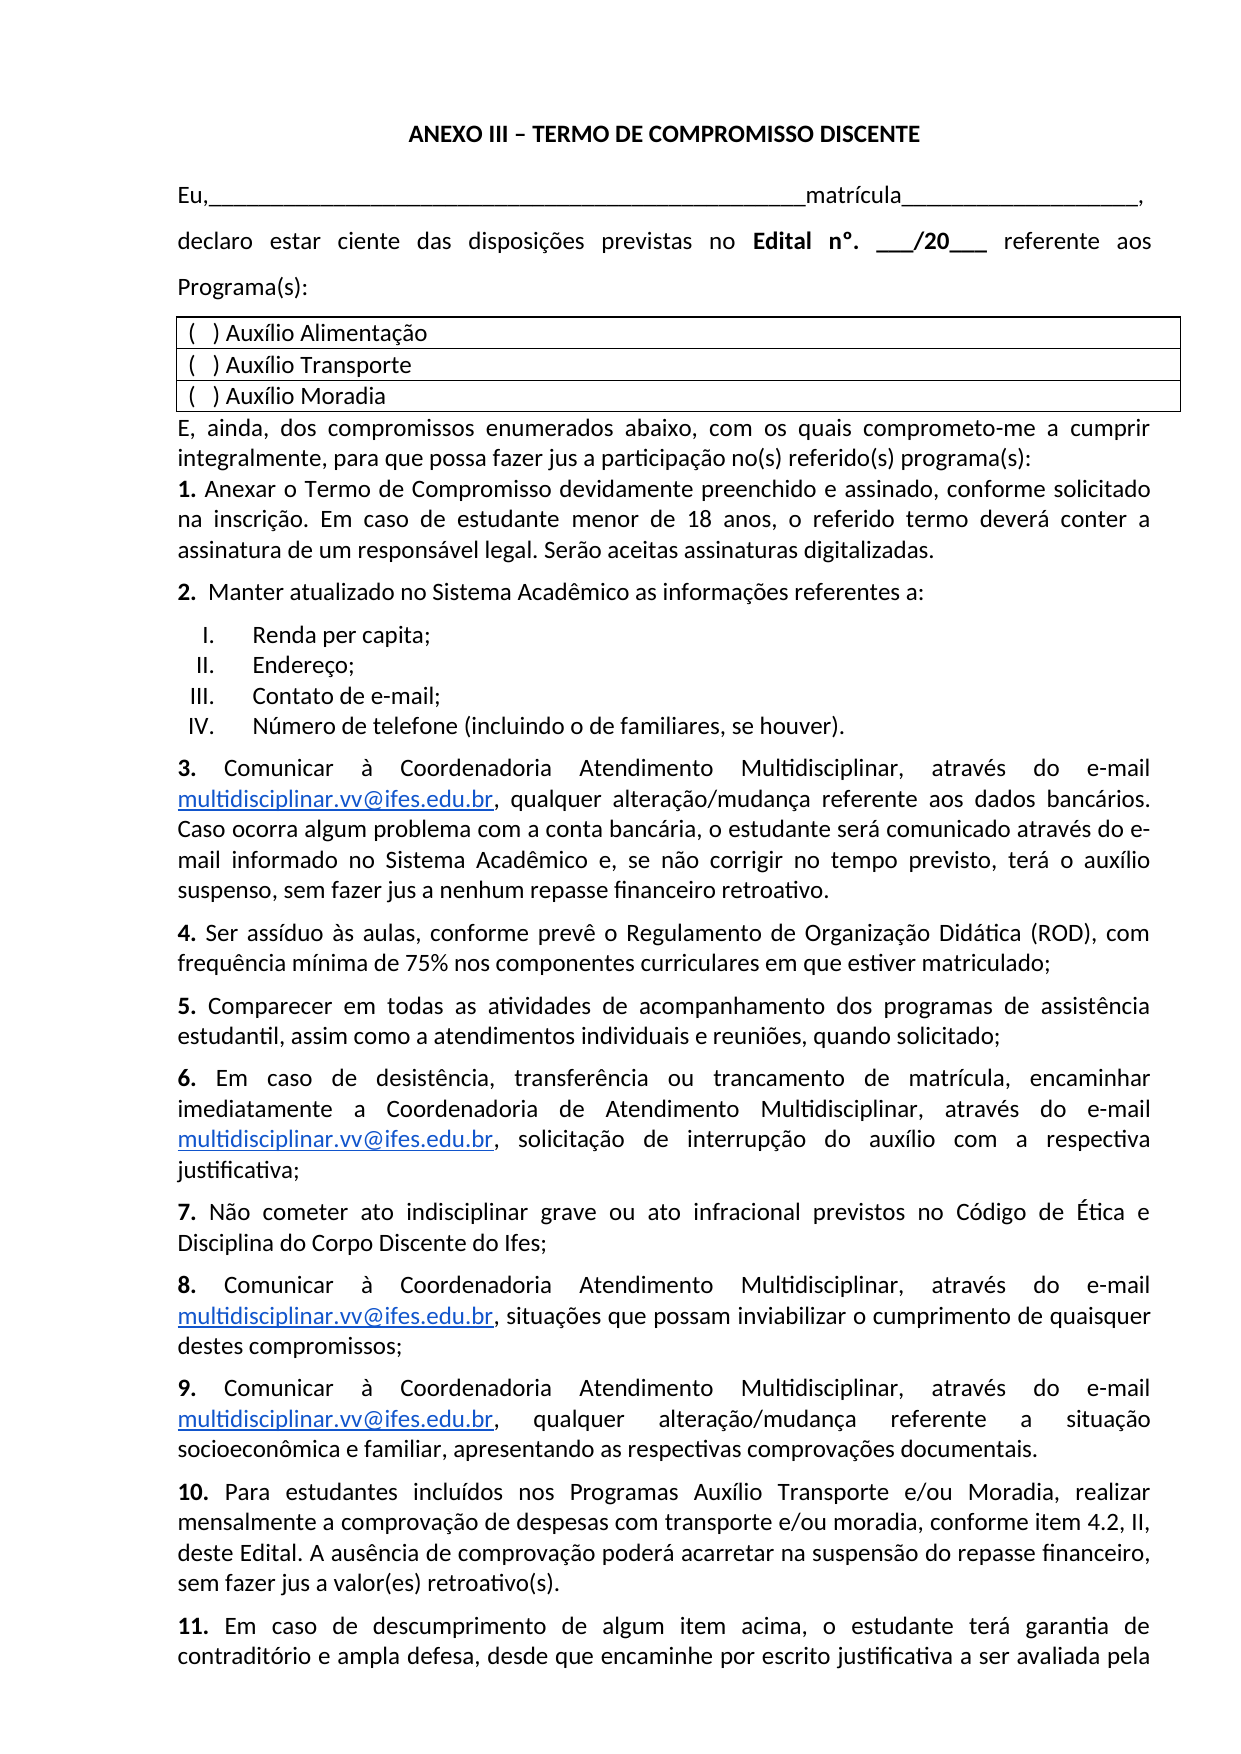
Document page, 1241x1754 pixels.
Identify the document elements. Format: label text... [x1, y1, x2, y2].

table_cell ( ) Auxílio Transporte [177, 349, 1180, 379]
text 2. Manter atualizado no Sistema Acadêmico as informações referentes a: [177, 576, 1152, 607]
list Contato de e-mail; [215, 680, 1152, 710]
text 8. Comunicar à Coordenadoria Atendimento Multidisciplinar, através do e-mail multidisciplinar.vv@ifes.edu.br, situações que possam inviabilizar o cumprimento de quaisquer destes compromissos; [177, 1269, 1152, 1361]
text 3. Comunicar à Coordenadoria Atendimento Multidisciplinar, através do e-mail multidisciplinar.vv@ifes.edu.br, qualquer alteração/mudança referente aos dados bancários. Caso ocorra algum problema com a conta bancária, o estudante será comunicado através do e-mail informado no Sistema Acadêmico e, se não corrigir no tempo previsto, terá o auxílio suspenso, sem fazer jus a nenhum repasse financeiro retroativo. [177, 753, 1152, 905]
list Endereço; [215, 649, 1152, 680]
text 5. Comparecer em todas as atividades de acompanhamento dos programas de assistência estudantil, assim como a atendimentos individuais e reuniões, quando solicitado; [177, 990, 1152, 1051]
text 11. Em caso de descumprimento de algum item acima, o estudante terá garantia de contraditório e ampla defesa, desde que encaminhe por escrito justificativa a ser avaliada pela [177, 1610, 1152, 1671]
list Renda per capita; [215, 619, 1152, 649]
list Número de telefone (incluindo o de familiares, se houver). [215, 710, 1152, 741]
text 6. Em caso de desistência, transferência ou trancamento de matrícula, encaminhar imediatamente a Coordenadoria de Atendimento Multidisciplinar, através do e-mail multidisciplinar.vv@ifes.edu.br, solicitação de interrupção do auxílio com a respectiva justificativa; [177, 1063, 1152, 1185]
text ANEXO III – TERMO DE COMPROMISSO DISCENTE [177, 118, 1152, 149]
text 1. Anexar o Termo de Compromisso devidamente preenchido e assinado, conforme solicitado na inscrição. Em caso de estudante menor de 18 anos, o referido termo deverá conter a assinatura de um responsável legal. Serão aceitas assinaturas digitalizadas. [177, 473, 1152, 565]
table_header ( ) Auxílio Alimentação [177, 318, 1180, 348]
text 10. Para estudantes incluídos nos Programas Auxílio Transporte e/ou Moradia, realizar mensalmente a comprovação de despesas com transporte e/ou moradia, conforme item 4.2, II, deste Edital. A ausência de comprovação poderá acarretar na suspensão do repasse financeiro, sem fazer jus a valor(es) retroativo(s). [177, 1476, 1152, 1598]
text E, ainda, dos compromissos enumerados abaixo, com os quais comprometo-me a cumprir integralmente, para que possa fazer jus a participação no(s) referido(s) programa(s): [177, 412, 1152, 473]
text 4. Ser assíduo às aulas, conforme prevê o Regulamento de Organização Didática (ROD), com frequência mínima de 75% nos componentes curriculares em que estiver matriculado; [177, 917, 1152, 978]
text Eu,________________________________________________matrícula___________________, declaro estar ciente das disposições previstas no Edital nº. ___/20___ referente aos Programa(s): [177, 179, 1152, 301]
table_cell ( ) Auxílio Moradia [177, 381, 1180, 411]
text 7. Não cometer ato indisciplinar grave ou ato infracional previstos no Código de Ética e Disciplina do Corpo Discente do Ifes; [177, 1196, 1152, 1257]
text 9. Comunicar à Coordenadoria Atendimento Multidisciplinar, através do e-mail multidisciplinar.vv@ifes.edu.br, qualquer alteração/mudança referente a situação socioeconômica e familiar, apresentando as respectivas comprovações documentais. [177, 1373, 1152, 1464]
